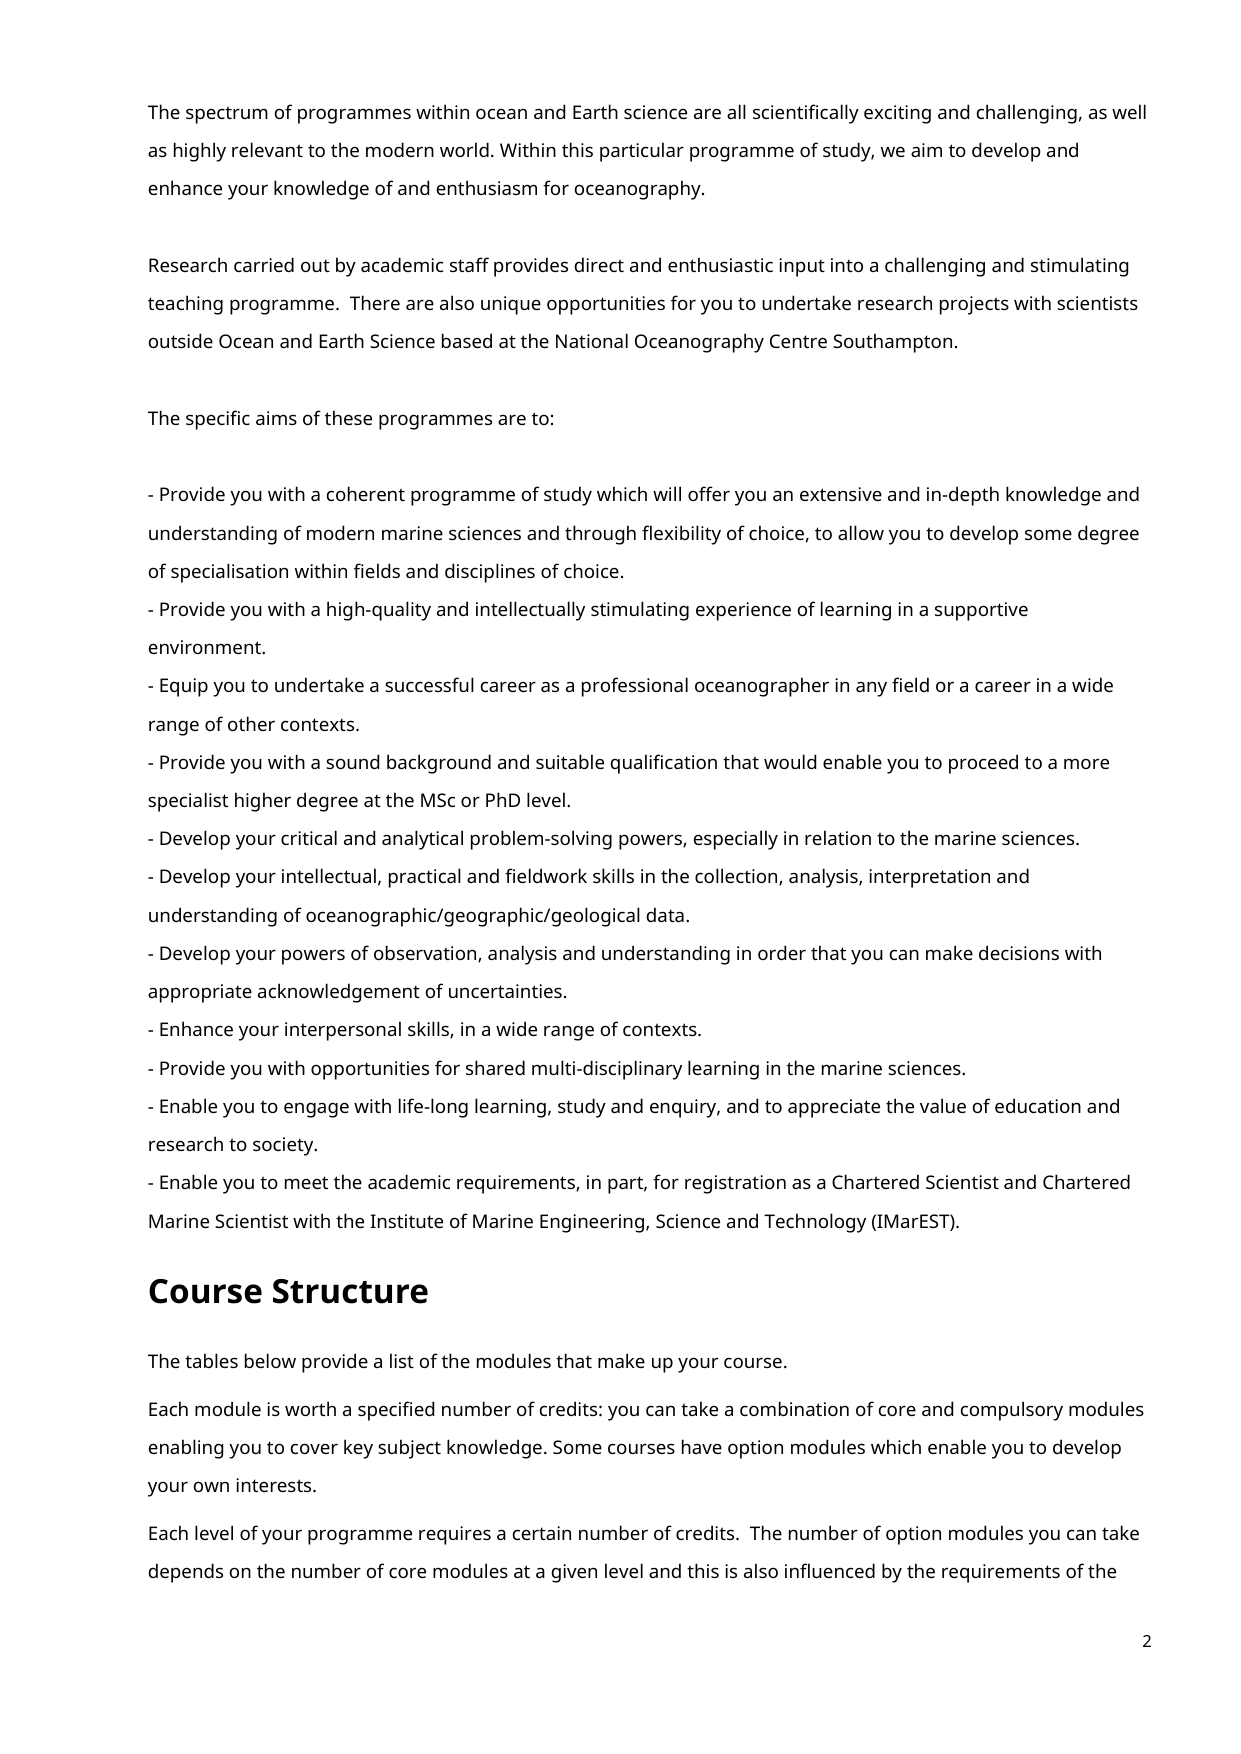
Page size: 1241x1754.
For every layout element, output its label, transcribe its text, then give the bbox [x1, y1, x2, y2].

text The spectrum of programmes within ocean and Earth science are all scientifically exciting and challenging, as well as highly relevant to the modern world. Within this particular programme of study, we aim to develop and enhance your knowledge of and enthusiasm for oceanography. Research carried out by academic staff provides direct and enthusiastic input into a challenging and stimulating teaching programme. There are also unique opportunities for you to undertake research projects with scientists outside Ocean and Earth Science based at the National Oceanography Centre Southampton. The specific aims of these programmes are to: - Provide you with a coherent programme of study which will offer you an extensive and in-depth knowledge and understanding of modern marine sciences and through flexibility of choice, to allow you to develop some degree of specialisation within fields and disciplines of choice. - Provide you with a high-quality and intellectually stimulating experience of learning in a supportive environment. - Equip you to undertake a successful career as a professional oceanographer in any field or a career in a wide range of other contexts. - Provide you with a sound background and suitable qualification that would enable you to proceed to a more specialist higher degree at the MSc or PhD level. - Develop your critical and analytical problem-solving powers, especially in relation to the marine sciences. - Develop your intellectual, practical and fieldwork skills in the collection, analysis, interpretation and understanding of oceanographic/geographic/geological data. - Develop your powers of observation, analysis and understanding in order that you can make decisions with appropriate acknowledgement of uncertainties. - Enhance your interpersonal skills, in a wide range of contexts. - Provide you with opportunities for shared multi-disciplinary learning in the marine sciences. - Enable you to engage with life-long learning, study and enquiry, and to appreciate the value of education and research to society. - Enable you to meet the academic requirements, in part, for registration as a Chartered Scientist and Chartered Marine Scientist with the Institute of Marine Engineering, Science and Technology (IMarEST). [148, 99, 1152, 1233]
text Each module is worth a specified number of credits: you can take a combination of core and compulsory modules enabling you to cover key subject knowledge. Some courses have option modules which enable you to develop your own interests. [148, 1396, 1152, 1498]
subtitle Course Structure [148, 1268, 1152, 1313]
text The tables below provide a list of the modules that make up your course. [148, 1349, 1152, 1374]
text Each level of your programme requires a certain number of credits. The number of option modules you can take depends on the number of core modules at a given level and this is also influenced by the requirements of the [148, 1520, 1152, 1584]
